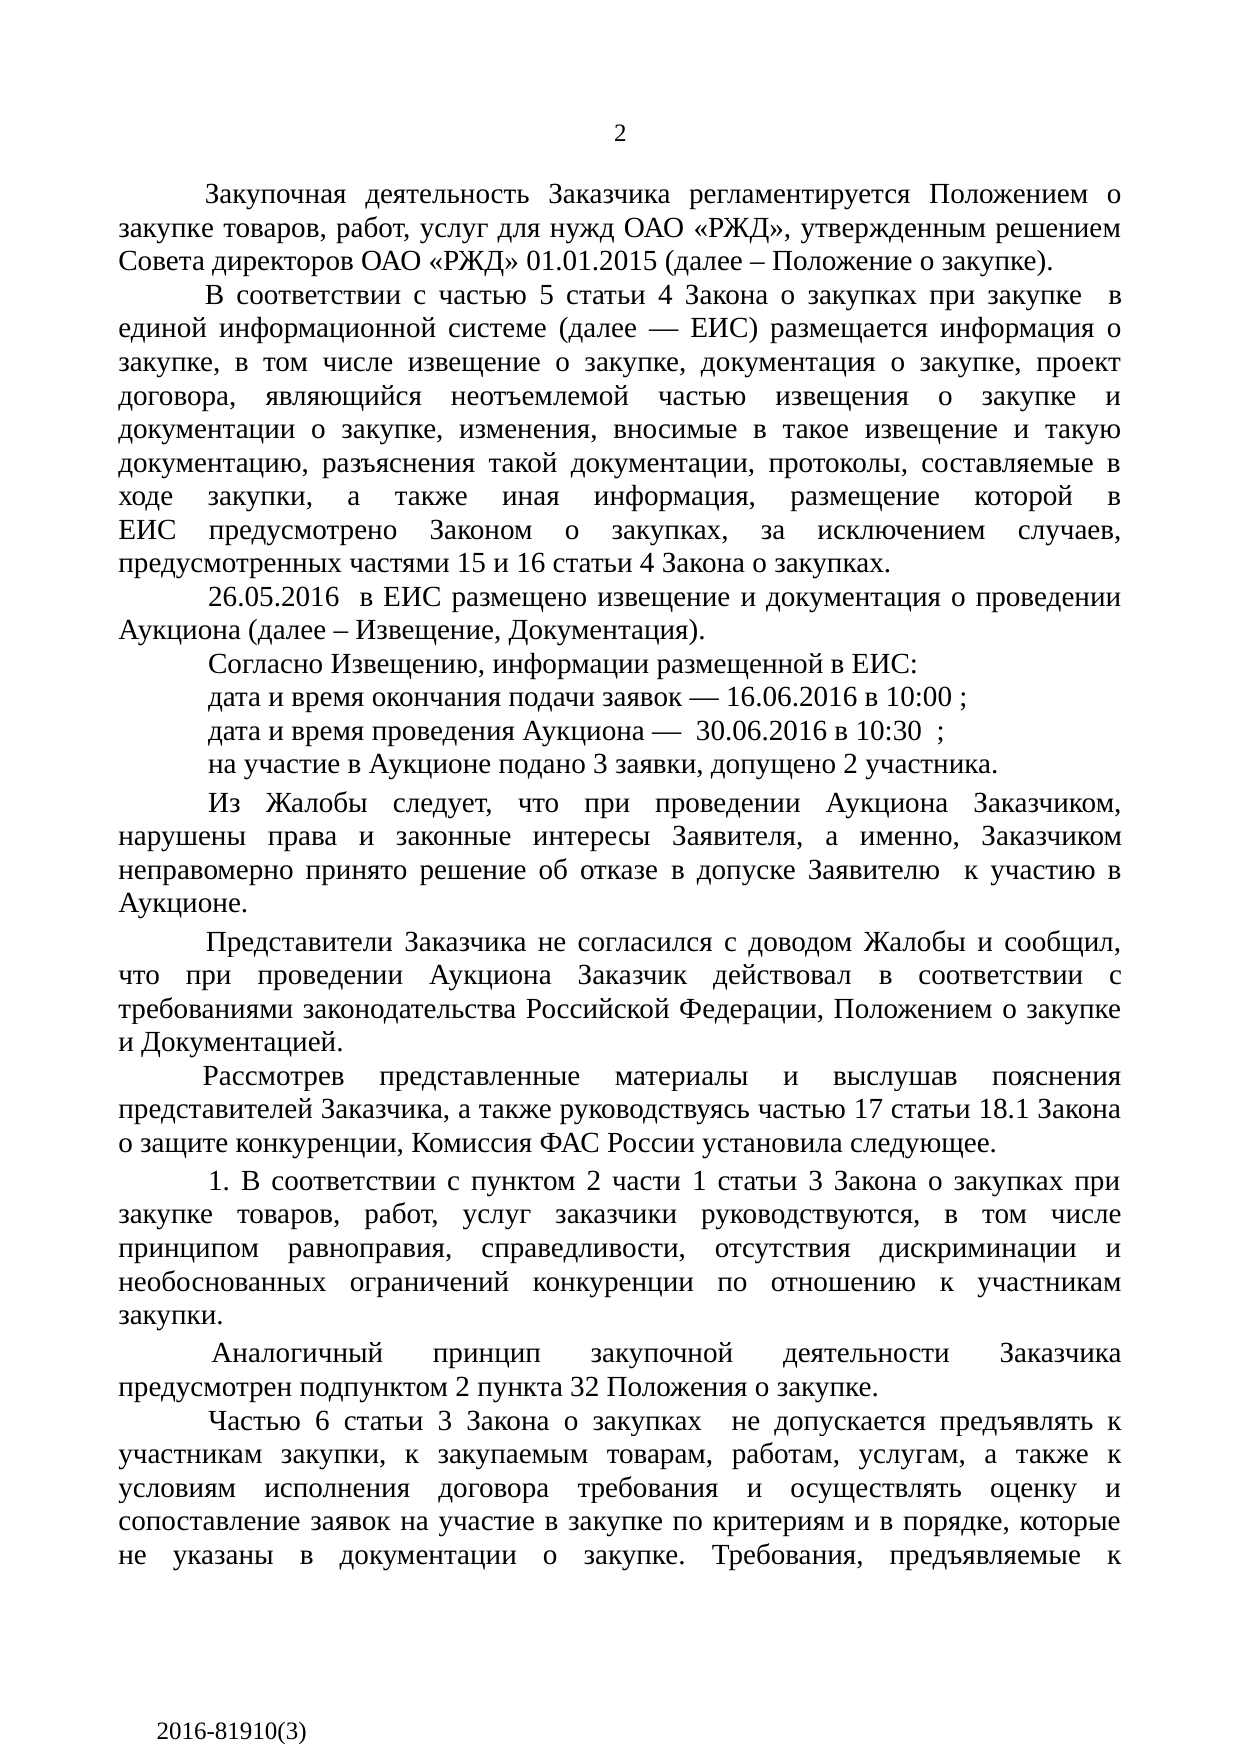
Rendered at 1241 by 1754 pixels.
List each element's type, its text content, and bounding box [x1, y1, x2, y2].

text В соответствии с частью 5 статьи 4 Закона о закупках при закупке в единой информационной системе (далее — ЕИС) размещается информация о закупке, в том числе извещение о закупке, документация о закупке, проект договора, являющийся неотъемлемой частью извещения о закупке и документации о закупке, изменения, вносимые в такое извещение и такую документацию, разъяснения такой документации, протоколы, составляемые в ходе закупки, а также иная информация, размещение которой в ЕИС предусмотрено Законом о закупках, за исключением случаев, предусмотренных частями 15 и 16 статьи 4 Закона о закупках. [118, 277, 1122, 579]
text Рассмотрев представленные материалы и выслушав пояснения представителей Заказчика, а также руководствуясь частью 17 статьи 18.1 Закона о защите конкуренции, Комиссия ФАС России установила следующее. [118, 1058, 1122, 1158]
text Аналогичный принцип закупочной деятельности Заказчика предусмотрен подпунктом 2 пункта 32 Положения о закупке. [118, 1336, 1122, 1403]
text Представители Заказчика не согласился с доводом Жалобы и сообщил, что при проведении Аукциона Заказчик действовал в соответствии с требованиями законодательства Российской Федерации, Положением о закупке и Документацией. [118, 924, 1122, 1058]
text 26.05.2016 в ЕИС размещено извещение и документация о проведении Аукциона (далее – Извещение, Документация). [118, 579, 1122, 646]
text Согласно Извещению, информации размещенной в ЕИС: [118, 646, 1122, 679]
text Частью 6 статьи 3 Закона о закупках не допускается предъявлять к участникам закупки, к закупаемым товарам, работам, услугам, а также к условиям исполнения договора требования и осуществлять оценку и сопоставление заявок на участие в закупке по критериям и в порядке, которые не указаны в документации о закупке. Требования, предъявляемые к [118, 1403, 1122, 1570]
text Из Жалобы следует, что при проведении Аукциона Заказчиком, нарушены права и законные интересы Заявителя, а именно, Заказчиком неправомерно принято решение об отказе в допуске Заявителю к участию в Аукционе. [118, 785, 1122, 919]
text 1. В соответствии с пунктом 2 части 1 статьи 3 Закона о закупках при закупке товаров, работ, услуг заказчики руководствуются, в том числе принципом равноправия, справедливости, отсутствия дискриминации и необоснованных ограничений конкуренции по отношению к участникам закупки. [118, 1163, 1122, 1331]
text дата и время проведения Аукциона — 30.06.2016 в 10:30 ; [118, 713, 1122, 747]
text дата и время окончания подачи заявок — 16.06.2016 в 10:00 ; [118, 679, 1122, 713]
text на участие в Аукционе подано 3 заявки, допущено 2 участника. [118, 747, 1122, 780]
text Закупочная деятельность Заказчика регламентируется Положением о закупке товаров, работ, услуг для нужд ОАО «РЖД», утвержденным решением Совета директоров ОАО «РЖД» 01.01.2015 (далее – Положение о закупке). [118, 176, 1122, 277]
